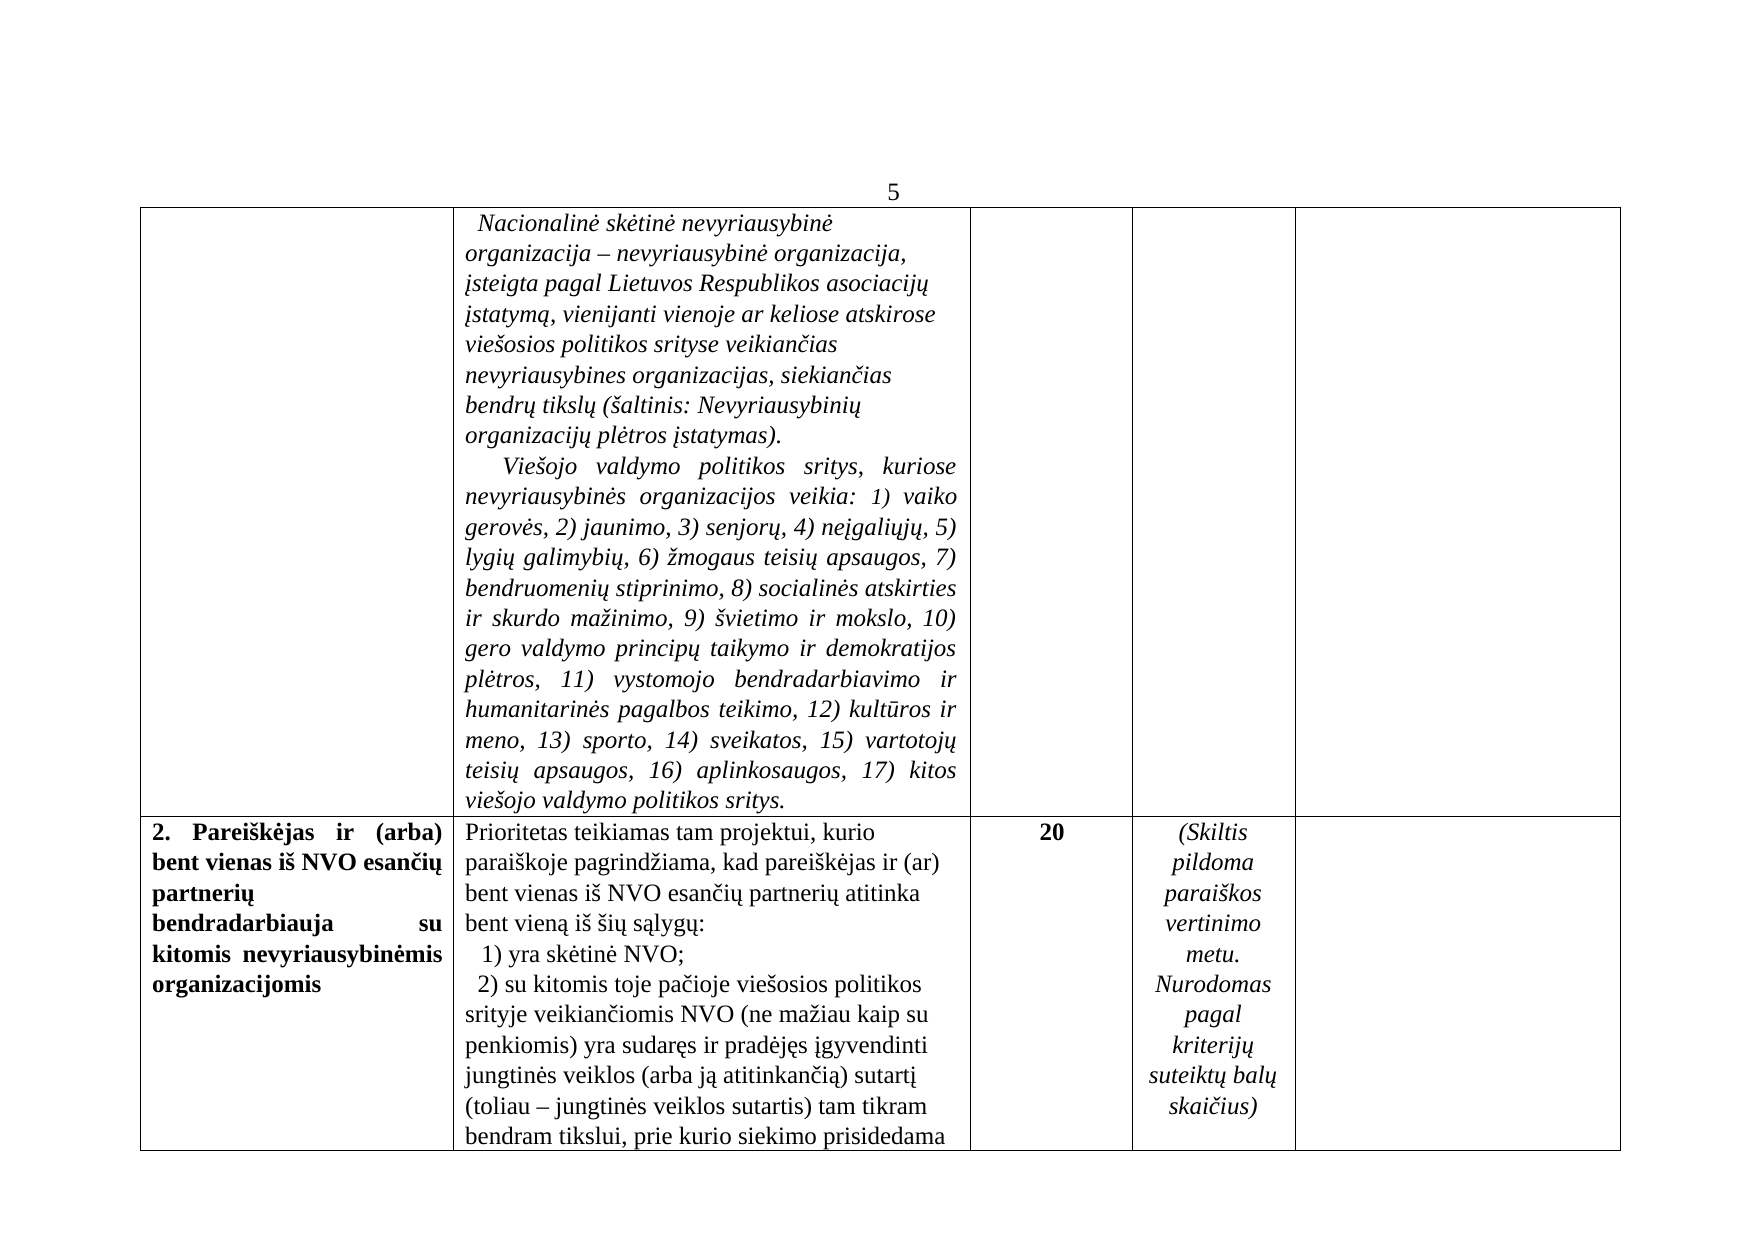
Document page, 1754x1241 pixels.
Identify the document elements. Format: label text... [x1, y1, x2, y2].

table_cell [1296, 817, 1620, 1150]
table_cell Nacionalinė skėtinė nevyriausybinė organizacija – nevyriausybinė organizacija, įsteigta pagal Lietuvos Respublikos asociacijų įstatymą, vienijanti vienoje ar keliose atskirose viešosios politikos srityse veikiančias nevyriausybines organizacijas, siekiančias bendrų tikslų (šaltinis: Nevyriausybinių organizacijų plėtros įstatymas). Viešojo valdymo politikos sritys, kuriose nevyriausybinės organizacijos veikia: 1) vaiko gerovės, 2) jaunimo, 3) senjorų, 4) neįgaliųjų, 5) lygių galimybių, 6) žmogaus teisių apsaugos, 7) bendruomenių stiprinimo, 8) socialinės atskirties ir skurdo mažinimo, 9) švietimo ir mokslo, 10) gero valdymo principų taikymo ir demokratijos plėtros, 11) vystomojo bendradarbiavimo ir humanitarinės pagalbos teikimo, 12) kultūros ir meno, 13) sporto, 14) sveikatos, 15) vartotojų teisių apsaugos, 16) aplinkosaugos, 17) kitos viešojo valdymo politikos sritys. [454, 208, 970, 816]
table_cell [1133, 208, 1295, 816]
table_cell (Skiltis pildoma paraiškos vertinimo metu. Nurodomas pagal kriterijų suteiktų balų skaičius) [1133, 817, 1295, 1150]
table_cell 2. Pareiškėjas ir (arba) bent vienas iš NVO esančių partnerių bendradarbiauja su kitomis nevyriausybinėmis organizacijomis [141, 817, 453, 1150]
table_cell [971, 208, 1132, 816]
table_cell 20 [971, 817, 1132, 1150]
table_cell Prioritetas teikiamas tam projektui, kurio paraiškoje pagrindžiama, kad pareiškėjas ir (ar) bent vienas iš NVO esančių partnerių atitinka bent vieną iš šių sąlygų: 1) yra skėtinė NVO; 2) su kitomis toje pačioje viešosios politikos srityje veikiančiomis NVO (ne mažiau kaip su penkiomis) yra sudaręs ir pradėjęs įgyvendinti jungtinės veiklos (arba ją atitinkančią) sutartį (toliau – jungtinės veiklos sutartis) tam tikram bendram tikslui, prie kurio siekimo prisidedama [454, 817, 970, 1150]
table_cell [141, 208, 453, 816]
table_cell [1296, 208, 1620, 816]
table_header [129, 207, 140, 1151]
table_header [1621, 207, 1686, 1151]
